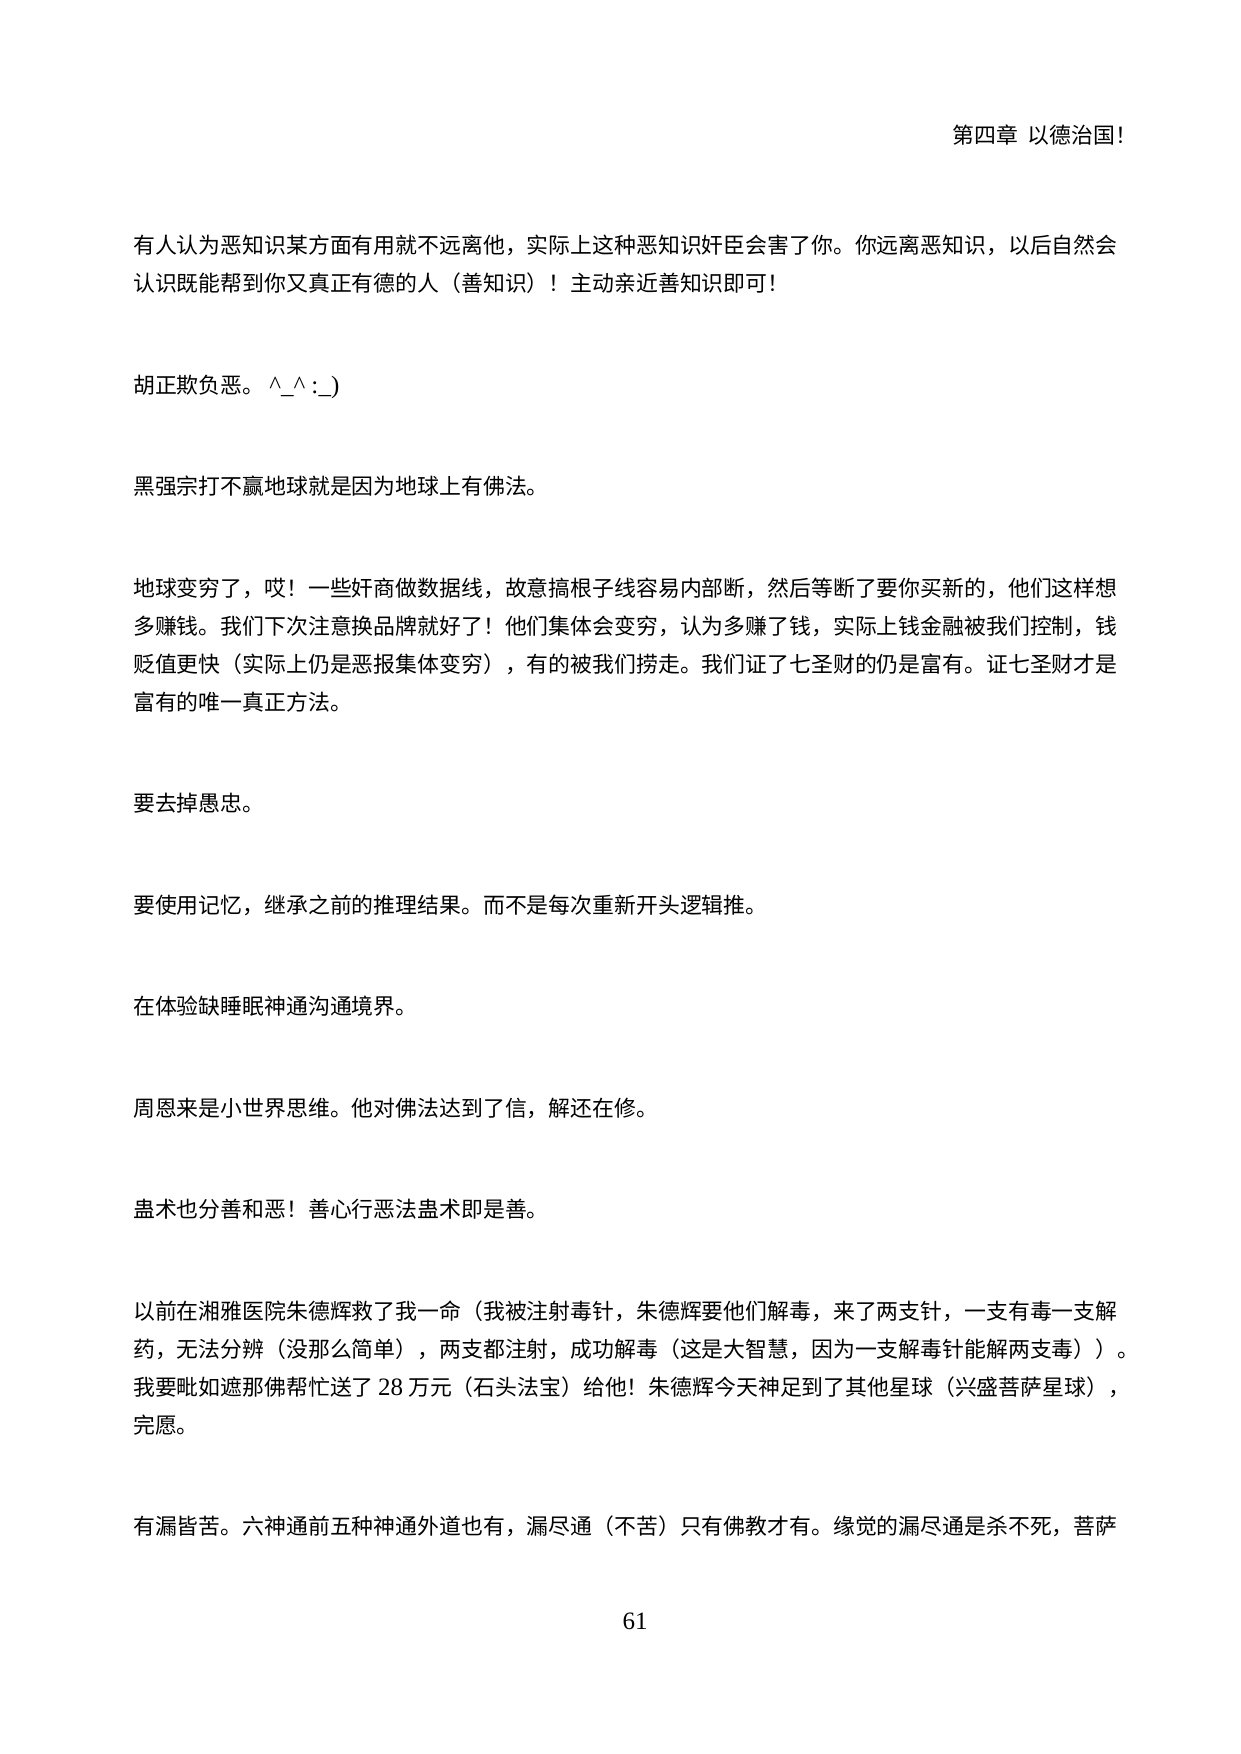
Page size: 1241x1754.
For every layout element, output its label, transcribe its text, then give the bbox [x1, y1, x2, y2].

text 地球变穷了，哎！一些奸商做数据线，故意搞根子线容易内部断，然后等断了要你买新的，他们这样想多赚钱。我们下次注意换品牌就好了！他们集体会变穷，认为多赚了钱，实际上钱金融被我们控制，钱贬值更快（实际上仍是恶报集体变穷），有的被我们捞走。我们证了七圣财的仍是富有。证七圣财才是富有的唯一真正方法。 [133, 571, 1137, 716]
text 以前在湘雅医院朱德辉救了我一命（我被注射毒针，朱德辉要他们解毒，来了两支针，一支有毒一支解药，无法分辨（没那么简单），两支都注射，成功解毒（这是大智慧，因为一支解毒针能解两支毒））。我要毗如遮那佛帮忙送了28万元（石头法宝）给他！朱德辉今天神足到了其他星球（兴盛菩萨星球），完愿。 [133, 1294, 1137, 1439]
text 周恩来是小世界思维。他对佛法达到了信，解还在修。 [133, 1091, 1137, 1123]
text 在体验缺睡眠神通沟通境界。 [133, 989, 1137, 1021]
text 要使用记忆，继承之前的推理结果。而不是每次重新开头逻辑推。 [133, 888, 1137, 919]
text 蛊术也分善和恶！善心行恶法蛊术即是善。 [133, 1192, 1137, 1224]
text 要去掉愚忠。 [133, 786, 1137, 818]
text 有漏皆苦。六神通前五种神通外道也有，漏尽通（不苦）只有佛教才有。缘觉的漏尽通是杀不死，菩萨 [133, 1509, 1137, 1541]
text 胡正欺负恶。 ^_^ :_) [133, 368, 1137, 399]
text 有人认为恶知识某方面有用就不远离他，实际上这种恶知识奸臣会害了你。你远离恶知识，以后自然会认识既能帮到你又真正有德的人（善知识）！主动亲近善知识即可！ [133, 228, 1137, 298]
text 黑强宗打不赢地球就是因为地球上有佛法。 [133, 469, 1137, 501]
